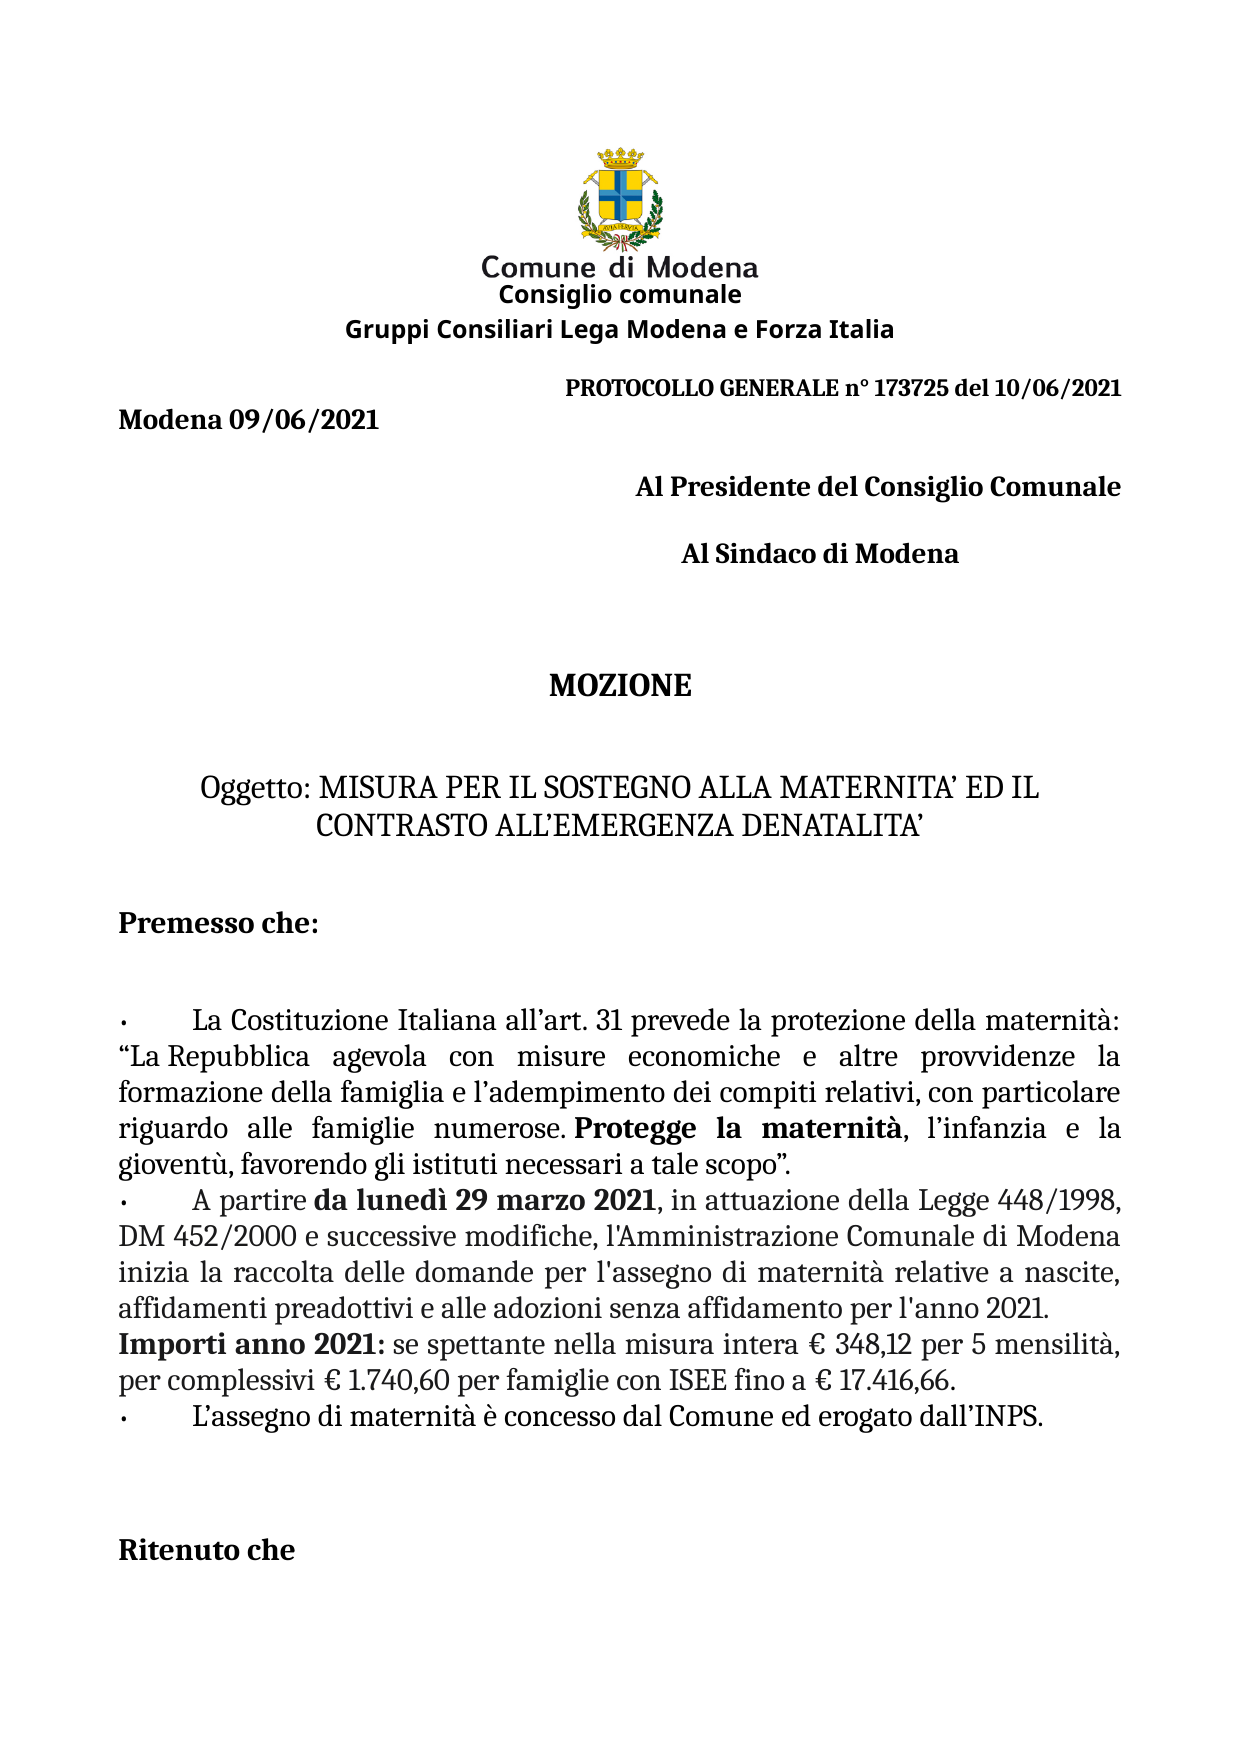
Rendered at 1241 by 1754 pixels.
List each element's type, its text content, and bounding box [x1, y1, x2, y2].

text Al Sindaco di Modena [487, 537, 1122, 571]
text Modena 09/06/2021 [118, 403, 1122, 436]
text Importi anno 2021: se spettante nella misura intera € 348,12 per 5 mensilità, per complessivi € 1.740,60 per famiglie con ISEE fino a € 17.416,66. [118, 1326, 1122, 1398]
text Premesso che: [118, 906, 1122, 942]
text Ritenuto che [118, 1532, 1122, 1568]
list L’assegno di maternità è concesso dal Comune ed erogato dall’INPS. [118, 1398, 1122, 1434]
picture [481, 147, 759, 278]
text Oggetto: MISURA PER IL SOSTEGNO ALLA MATERNITA’ ED IL CONTRASTO ALL’EMERGENZA DENATALITA’ [118, 768, 1122, 845]
list A partire da lunedì 29 marzo 2021, in attuazione della Legge 448/1998, DM 452/2000 e successive modifiche, l'Amministrazione Comunale di Modena inizia la raccolta delle domande per l'assegno di maternità relative a nascite, affidamenti preadottivi e alle adozioni senza affidamento per l'anno 2021. [118, 1182, 1122, 1326]
text Al Presidente del Consiglio Comunale [118, 470, 1122, 503]
text PROTOCOLLO GENERALE n° 173725 del 10/06/2021 [118, 374, 1122, 403]
list La Costituzione Italiana all’art. 31 prevede la protezione della maternità: “La Repubblica agevola con misure economiche e altre provvidenze la formazione della famiglia e l’adempimento dei compiti relativi, con particolare riguardo alle famiglie numerose. Protegge la maternità, l’infanzia e la gioventù, favorendo gli istituti necessari a tale scopo”. [118, 1002, 1122, 1182]
text Gruppi Consiliari Lega Modena e Forza Italia [118, 311, 1122, 345]
text Consiglio comunale [118, 277, 1122, 311]
text MOZIONE [118, 666, 1122, 705]
